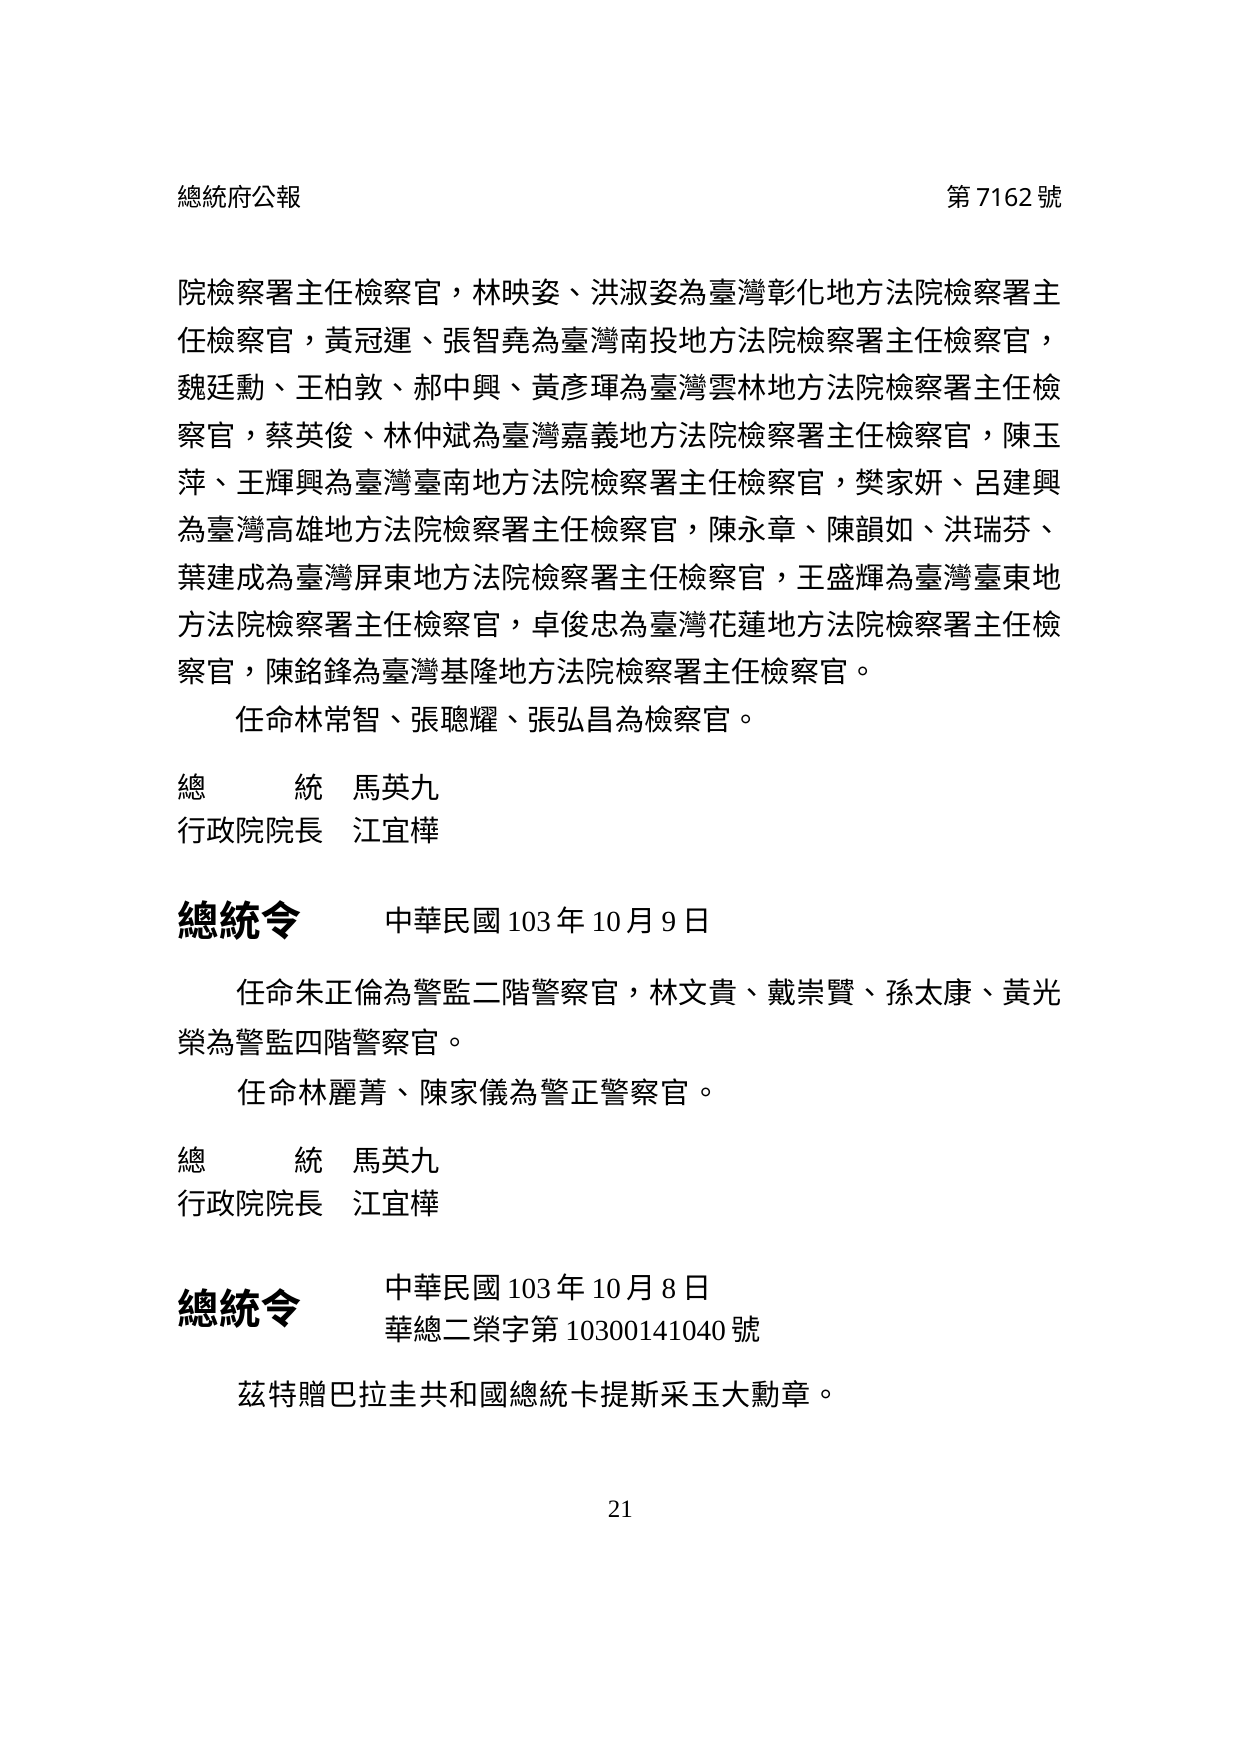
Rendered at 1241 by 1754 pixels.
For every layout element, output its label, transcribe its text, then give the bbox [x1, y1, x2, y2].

table_header 總統令 [174, 874, 381, 963]
text 任命林常智、張聰耀、張弘昌為檢察官。 [177, 692, 1063, 740]
text 茲特贈巴拉圭共和國總統卡提斯采玉大勳章。 [177, 1366, 1063, 1416]
text 任命林麗菁、陳家儀為警正警察官。 [177, 1063, 1063, 1113]
table_header 中華民國103年10月8日 華總二榮字第10300141040號 [381, 1248, 877, 1366]
text 總 統 馬英九 [177, 765, 1063, 807]
text 總 統 馬英九 [177, 1138, 1063, 1180]
text 行政院院長 江宜樺 [177, 807, 1063, 849]
table_header 總統令 [174, 1248, 381, 1366]
text 行政院院長 江宜樺 [177, 1180, 1063, 1223]
table_header 中華民國103年10月9日 [381, 874, 877, 963]
text 任命朱正倫為警監二階警察官，林文貴、戴崇贒、孫太康、黃光榮為警監四階警察官。 [177, 963, 1063, 1063]
text 院檢察署主任檢察官，林映姿、洪淑姿為臺灣彰化地方法院檢察署主任檢察官，黃冠運、張智堯為臺灣南投地方法院檢察署主任檢察官，魏廷勳、王柏敦、郝中興、黃彥琿為臺灣雲林地方法院檢察署主任檢察官，蔡英俊、林仲斌為臺灣嘉義地方法院檢察署主任檢察官，陳玉萍、王輝興為臺灣臺南地方法院檢察署主任檢察官，樊家妍、呂建興為臺灣高雄地方法院檢察署主任檢察官，陳永章、陳韻如、洪瑞芬、葉建成為臺灣屏東地方法院檢察署主任檢察官，王盛輝為臺灣臺東地方法院檢察署主任檢察官，卓俊忠為臺灣花蓮地方法院檢察署主任檢察官，陳銘鋒為臺灣基隆地方法院檢察署主任檢察官。 [177, 266, 1063, 692]
